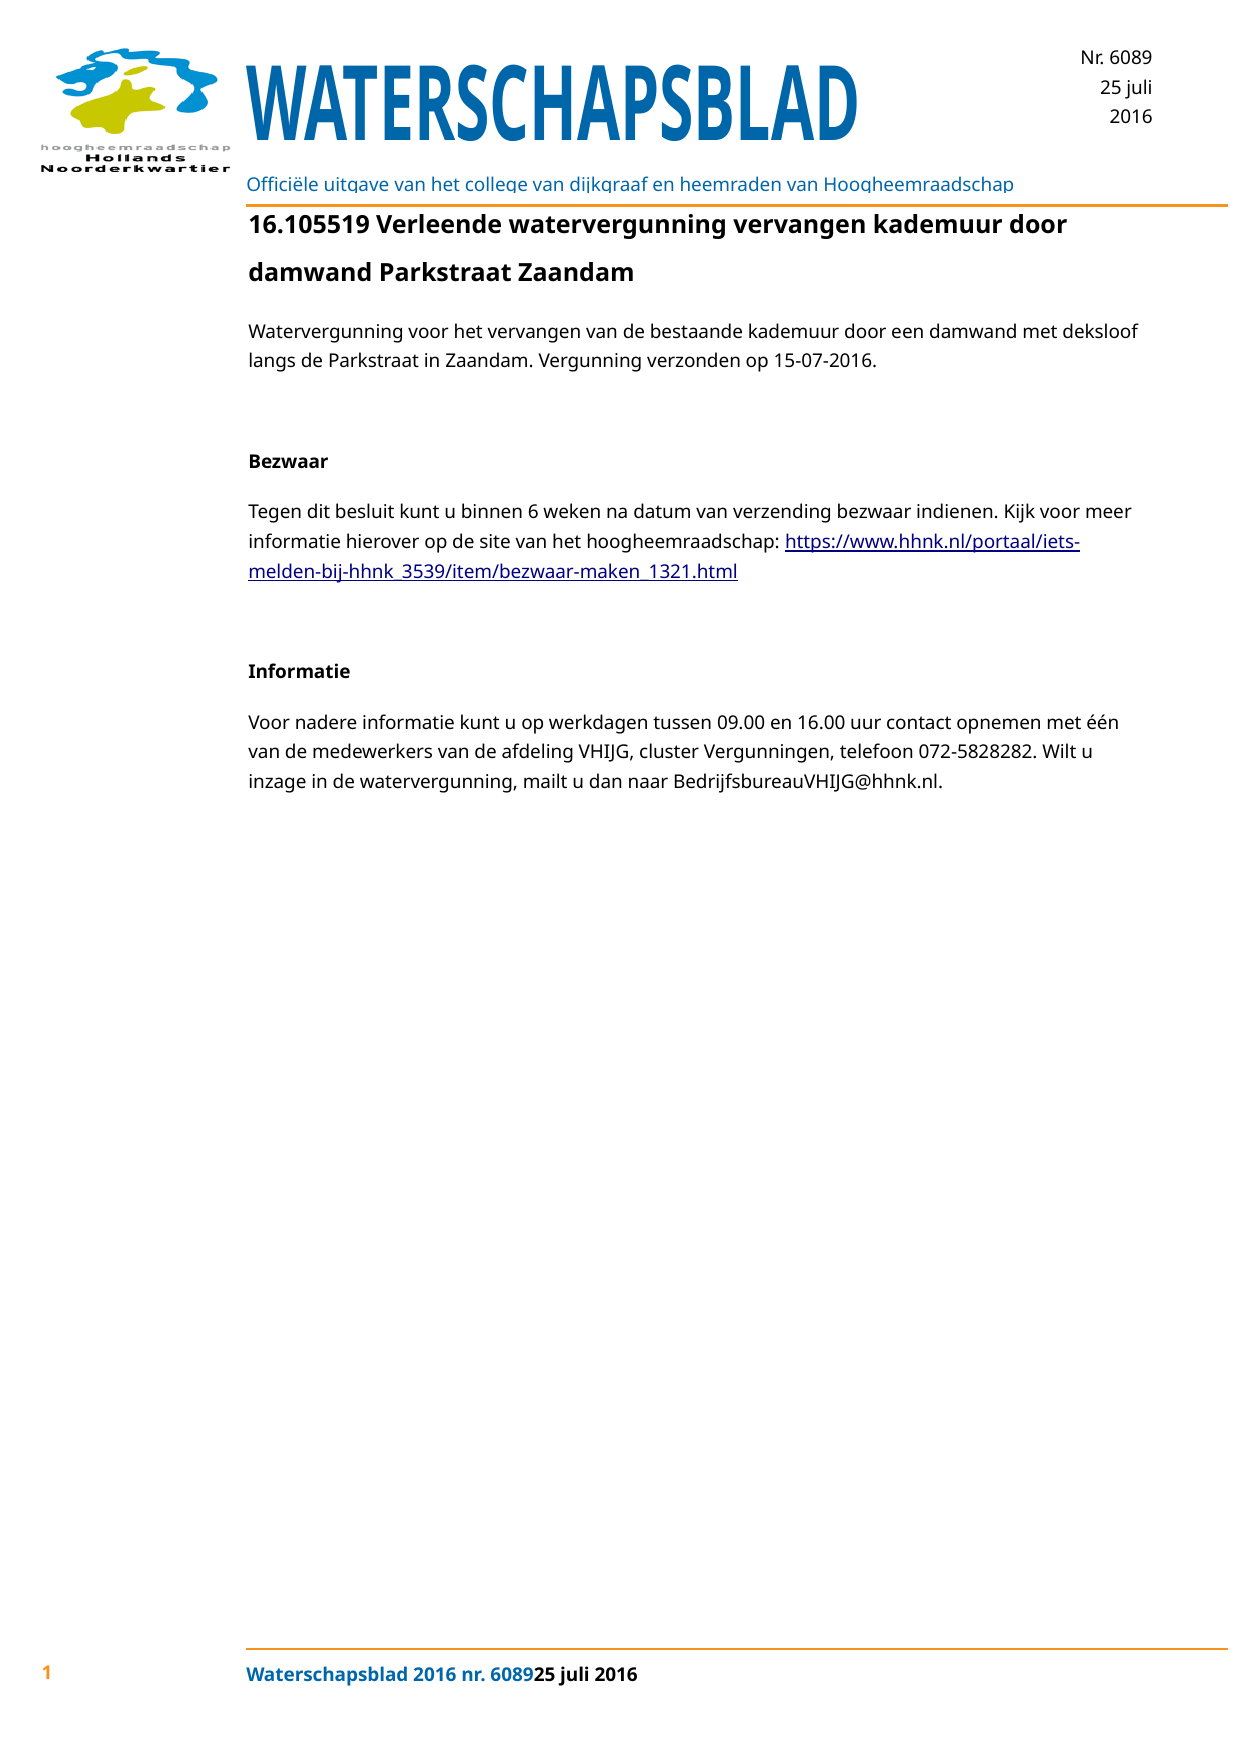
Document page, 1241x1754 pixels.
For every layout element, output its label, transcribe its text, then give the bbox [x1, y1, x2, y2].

text Informatie [248, 659, 1152, 684]
text Watervergunning voor het vervangen van de bestaande kademuur door een damwand met deksloof langs de Parkstraat in Zaandam. Vergunning verzonden op 15-07-2016. [248, 318, 1152, 373]
picture [41, 47, 231, 172]
text Voor nadere informatie kunt u op werkdagen tussen 09.00 en 16.00 uur contact opnemen met één van de medewerkers van de afdeling VHIJG, cluster Vergunningen, telefoon 072-5828282. Wilt u inzage in de watervergunning, mailt u dan naar BedrijfsbureauVHIJG@hhnk.nl. [248, 709, 1152, 794]
text 16.105519 Verleende watervergunning vervangen kademuur door damwand Parkstraat Zaandam [248, 207, 1152, 288]
text Bezwaar [248, 448, 1152, 474]
text Tegen dit besluit kunt u binnen 6 weken na datum van verzending bezwaar indienen. Kijk voor meer informatie hierover op de site van het hoogheemraadschap: https://www.hhnk.nl/portaal/iets-melden-bij-hhnk_3539/item/bezwaar-maken_1321.html [248, 499, 1152, 584]
